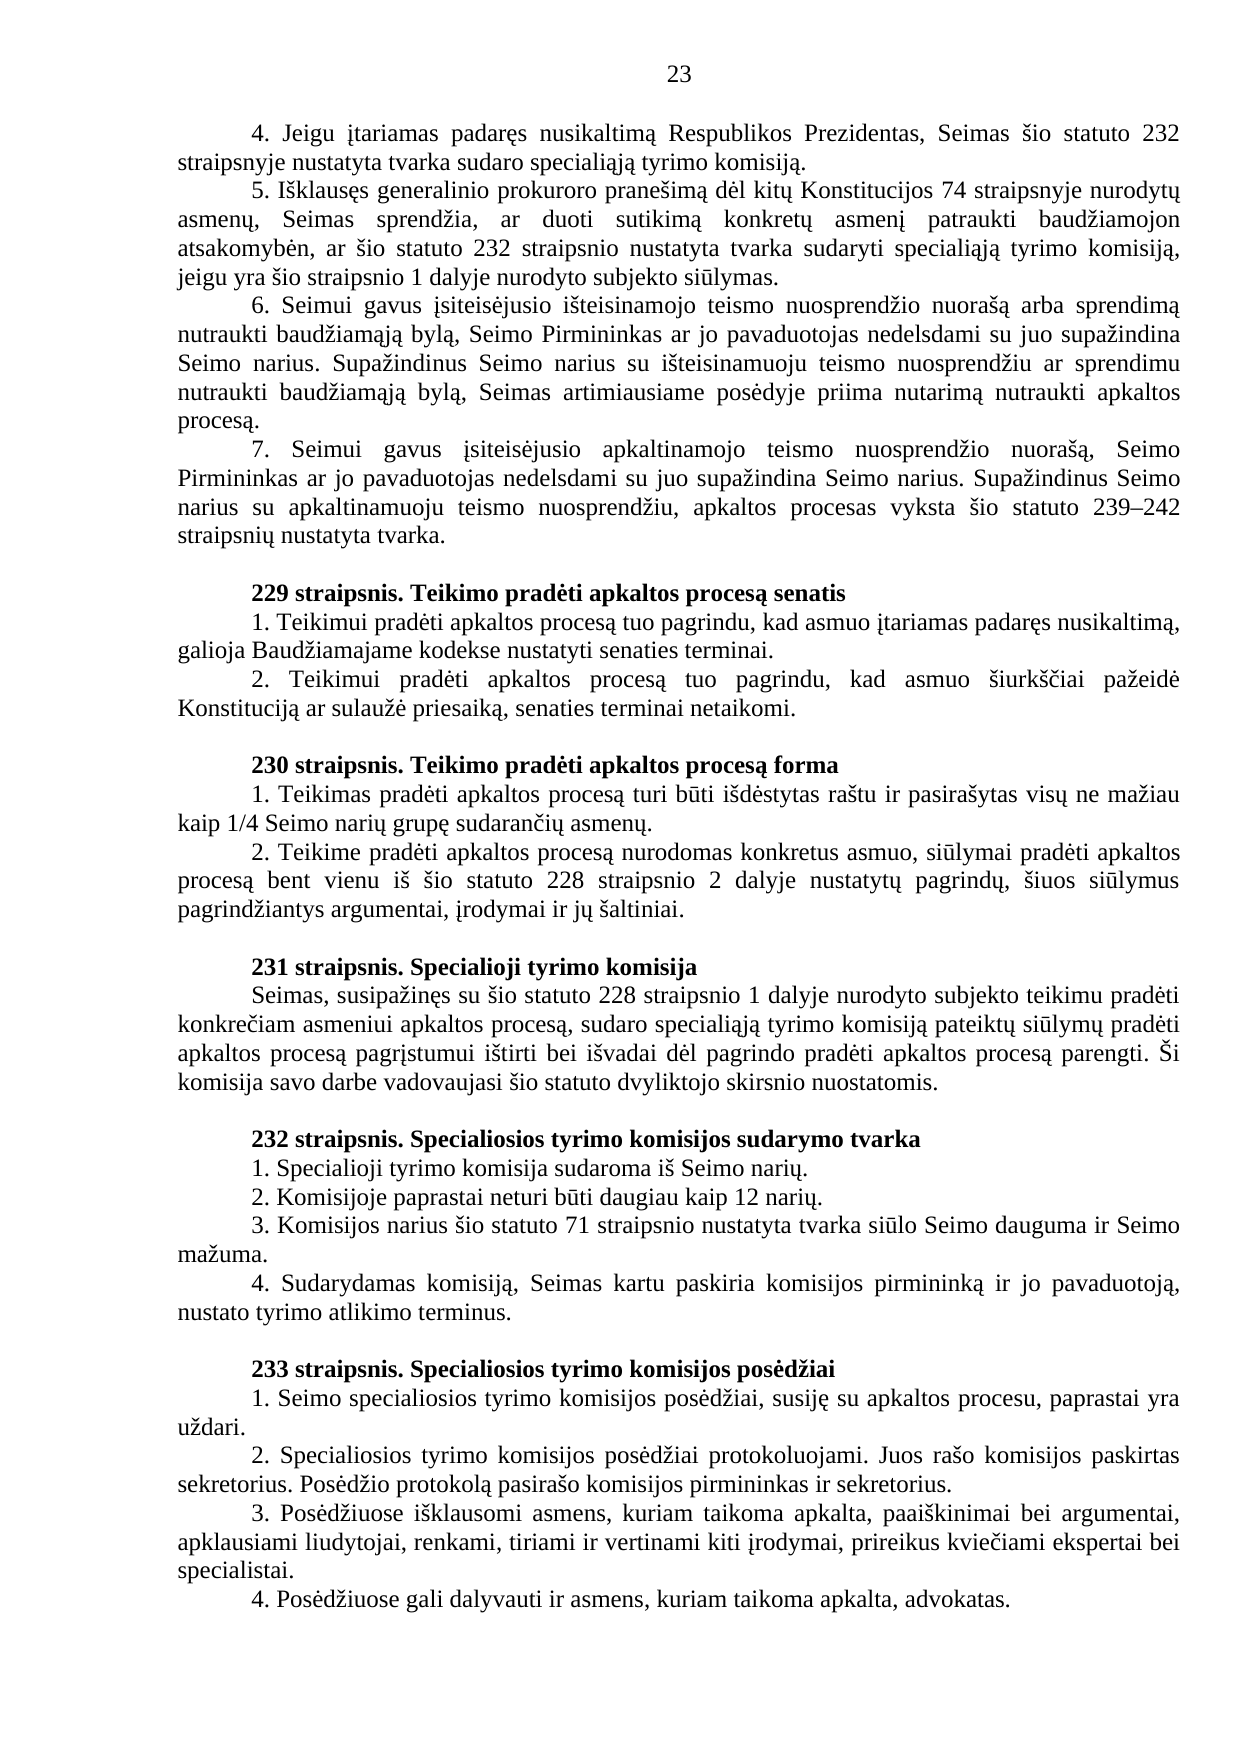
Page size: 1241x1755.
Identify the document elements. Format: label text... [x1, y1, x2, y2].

text 5. Išklausęs generalinio prokuroro pranešimą dėl kitų Konstitucijos 74 straipsnyje nurodytų asmenų, Seimas sprendžia, ar duoti sutikimą konkretų asmenį patraukti baudžiamojon atsakomybėn, ar šio statuto 232 straipsnio nustatyta tvarka sudaryti specialiąją tyrimo komisiją, jeigu yra šio straipsnio 1 dalyje nurodyto subjekto siūlymas. [177, 176, 1181, 291]
text 1. Specialioji tyrimo komisija sudaroma iš Seimo narių. [177, 1153, 1181, 1182]
text 7. Seimui gavus įsiteisėjusio apkaltinamojo teismo nuosprendžio nuorašą, Seimo Pirmininkas ar jo pavaduotojas nedelsdami su juo supažindina Seimo narius. Supažindinus Seimo narius su apkaltinamuoju teismo nuosprendžiu, apkaltos procesas vyksta šio statuto 239–242 straipsnių nustatyta tvarka. [177, 434, 1181, 549]
text 6. Seimui gavus įsiteisėjusio išteisinamojo teismo nuosprendžio nuorašą arba sprendimą nutraukti baudžiamąją bylą, Seimo Pirmininkas ar jo pavaduotojas nedelsdami su juo supažindina Seimo narius. Supažindinus Seimo narius su išteisinamuoju teismo nuosprendžiu ar sprendimu nutraukti baudžiamąją bylą, Seimas artimiausiame posėdyje priima nutarimą nutraukti apkaltos procesą. [177, 291, 1181, 434]
text Seimas, susipažinęs su šio statuto 228 straipsnio 1 dalyje nurodyto subjekto teikimu pradėti konkrečiam asmeniui apkaltos procesą, sudaro specialiąją tyrimo komisiją pateiktų siūlymų pradėti apkaltos procesą pagrįstumui ištirti bei išvadai dėl pagrindo pradėti apkaltos procesą parengti. Ši komisija savo darbe vadovaujasi šio statuto dvyliktojo skirsnio nuostatomis. [177, 981, 1181, 1096]
text 230 straipsnis. Teikimo pradėti apkaltos procesą forma [177, 751, 1181, 779]
text 2. Teikime pradėti apkaltos procesą nurodomas konkretus asmuo, siūlymai pradėti apkaltos procesą bent vienu iš šio statuto 228 straipsnio 2 dalyje nustatytų pagrindų, šiuos siūlymus pagrindžiantys argumentai, įrodymai ir jų šaltiniai. [177, 837, 1181, 923]
text 1. Seimo specialiosios tyrimo komisijos posėdžiai, susiję su apkaltos procesu, paprastai yra uždari. [177, 1383, 1181, 1441]
text 4. Jeigu įtariamas padaręs nusikaltimą Respublikos Prezidentas, Seimas šio statuto 232 straipsnyje nustatyta tvarka sudaro specialiąją tyrimo komisiją. [177, 118, 1181, 176]
text 1. Teikimui pradėti apkaltos procesą tuo pagrindu, kad asmuo įtariamas padaręs nusikaltimą, galioja Baudžiamajame kodekse nustatyti senaties terminai. [177, 607, 1181, 664]
text 3. Komisijos narius šio statuto 71 straipsnio nustatyta tvarka siūlo Seimo dauguma ir Seimo mažuma. [177, 1211, 1181, 1268]
text 4. Sudarydamas komisiją, Seimas kartu paskiria komisijos pirmininką ir jo pavaduotoją, nustato tyrimo atlikimo terminus. [177, 1268, 1181, 1326]
text 2. Specialiosios tyrimo komisijos posėdžiai protokoluojami. Juos rašo komisijos paskirtas sekretorius. Posėdžio protokolą pasirašo komisijos pirmininkas ir sekretorius. [177, 1441, 1181, 1498]
text 4. Posėdžiuose gali dalyvauti ir asmens, kuriam taikoma apkalta, advokatas. [177, 1584, 1181, 1613]
text 229 straipsnis. Teikimo pradėti apkaltos procesą senatis [177, 578, 1181, 607]
text 233 straipsnis. Specialiosios tyrimo komisijos posėdžiai [177, 1354, 1181, 1383]
text 232 straipsnis. Specialiosios tyrimo komisijos sudarymo tvarka [177, 1124, 1181, 1153]
text 1. Teikimas pradėti apkaltos procesą turi būti išdėstytas raštu ir pasirašytas visų ne mažiau kaip 1/4 Seimo narių grupę sudarančių asmenų. [177, 779, 1181, 837]
text 2. Teikimui pradėti apkaltos procesą tuo pagrindu, kad asmuo šiurkščiai pažeidė Konstituciją ar sulaužė priesaiką, senaties terminai netaikomi. [177, 664, 1181, 722]
text 2. Komisijoje paprastai neturi būti daugiau kaip 12 narių. [177, 1182, 1181, 1211]
text 3. Posėdžiuose išklausomi asmens, kuriam taikoma apkalta, paaiškinimai bei argumentai, apklausiami liudytojai, renkami, tiriami ir vertinami kiti įrodymai, prireikus kviečiami ekspertai bei specialistai. [177, 1498, 1181, 1584]
text 231 straipsnis. Specialioji tyrimo komisija [177, 952, 1181, 981]
